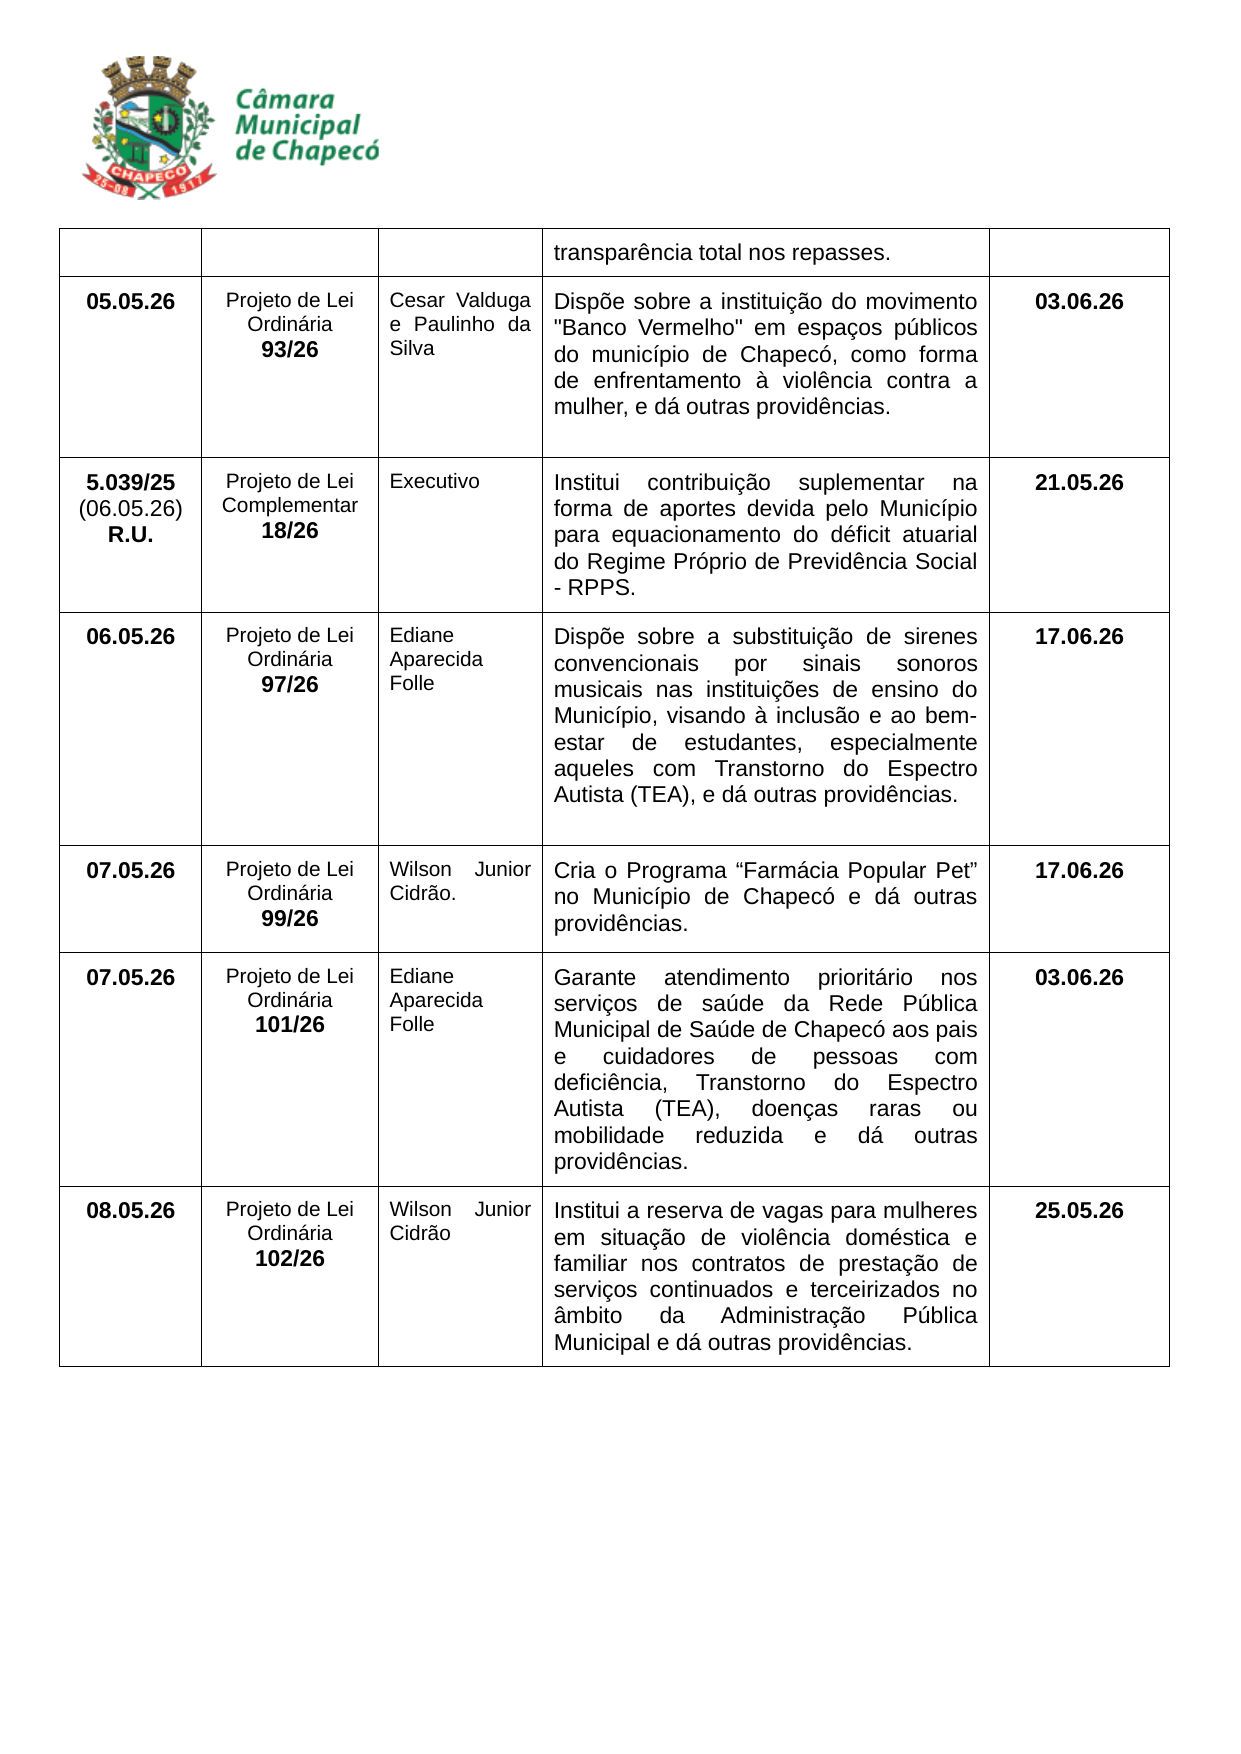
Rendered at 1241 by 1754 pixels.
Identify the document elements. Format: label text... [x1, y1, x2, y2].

table_cell Dispõe sobre a instituição do movimento "Banco Vermelho" em espaços públicos do município de Chapecó, como forma de enfrentamento à violência contra a mulher, e dá outras providências. [543, 277, 989, 457]
table_cell Garante atendimento prioritário nos serviços de saúde da Rede Pública Municipal de Saúde de Chapecó aos pais e cuidadores de pessoas com deficiência, Transtorno do Espectro Autista (TEA), doenças raras ou mobilidade reduzida e dá outras providências. [543, 953, 989, 1186]
table_cell 21.05.26 [990, 458, 1169, 612]
table_cell Ediane Aparecida Folle [379, 953, 542, 1186]
table_cell 07.05.26 [60, 846, 201, 952]
table_cell Wilson Junior Cidrão. [379, 846, 542, 952]
table_cell [202, 229, 378, 276]
table_cell Executivo [379, 458, 542, 612]
table_cell 07.05.26 [60, 953, 201, 1186]
table_cell Ediane Aparecida Folle [379, 613, 542, 845]
table_cell Projeto de Lei Ordinária 102/26 [202, 1187, 378, 1366]
table_cell Institui contribuição suplementar na forma de aportes devida pelo Município para equacionamento do déficit atuarial do Regime Próprio de Previdência Social - RPPS. [543, 458, 989, 612]
table_cell [990, 229, 1169, 276]
table_cell 17.06.26 [990, 846, 1169, 952]
table_cell 03.06.26 [990, 277, 1169, 457]
table_cell 25.05.26 [990, 1187, 1169, 1366]
table_cell 08.05.26 [60, 1187, 201, 1366]
table_cell Projeto de Lei Ordinária 97/26 [202, 613, 378, 845]
table_cell Projeto de Lei Ordinária 93/26 [202, 277, 378, 457]
table_cell [379, 229, 542, 276]
table_cell 5.039/25 (06.05.26) R.U. [60, 458, 201, 612]
table_cell Projeto de Lei Complementar 18/26 [202, 458, 378, 612]
picture [81, 56, 379, 200]
table_cell [60, 229, 201, 276]
table_cell Projeto de Lei Ordinária 99/26 [202, 846, 378, 952]
table_cell Institui a reserva de vagas para mulheres em situação de violência doméstica e familiar nos contratos de prestação de serviços continuados e terceirizados no âmbito da Administração Pública Municipal e dá outras providências. [543, 1187, 989, 1366]
table_cell 06.05.26 [60, 613, 201, 845]
table_cell Wilson Junior Cidrão [379, 1187, 542, 1366]
table_cell 03.06.26 [990, 953, 1169, 1186]
table_cell 17.06.26 [990, 613, 1169, 845]
table_cell transparência total nos repasses. [543, 229, 989, 276]
table_cell Cria o Programa “Farmácia Popular Pet” no Município de Chapecó e dá outras providências. [543, 846, 989, 952]
table_cell Cesar Valduga e Paulinho da Silva [379, 277, 542, 457]
table_cell Projeto de Lei Ordinária 101/26 [202, 953, 378, 1186]
table_cell 05.05.26 [60, 277, 201, 457]
table_cell Dispõe sobre a substituição de sirenes convencionais por sinais sonoros musicais nas instituições de ensino do Município, visando à inclusão e ao bem-estar de estudantes, especialmente aqueles com Transtorno do Espectro Autista (TEA), e dá outras providências. [543, 613, 989, 845]
